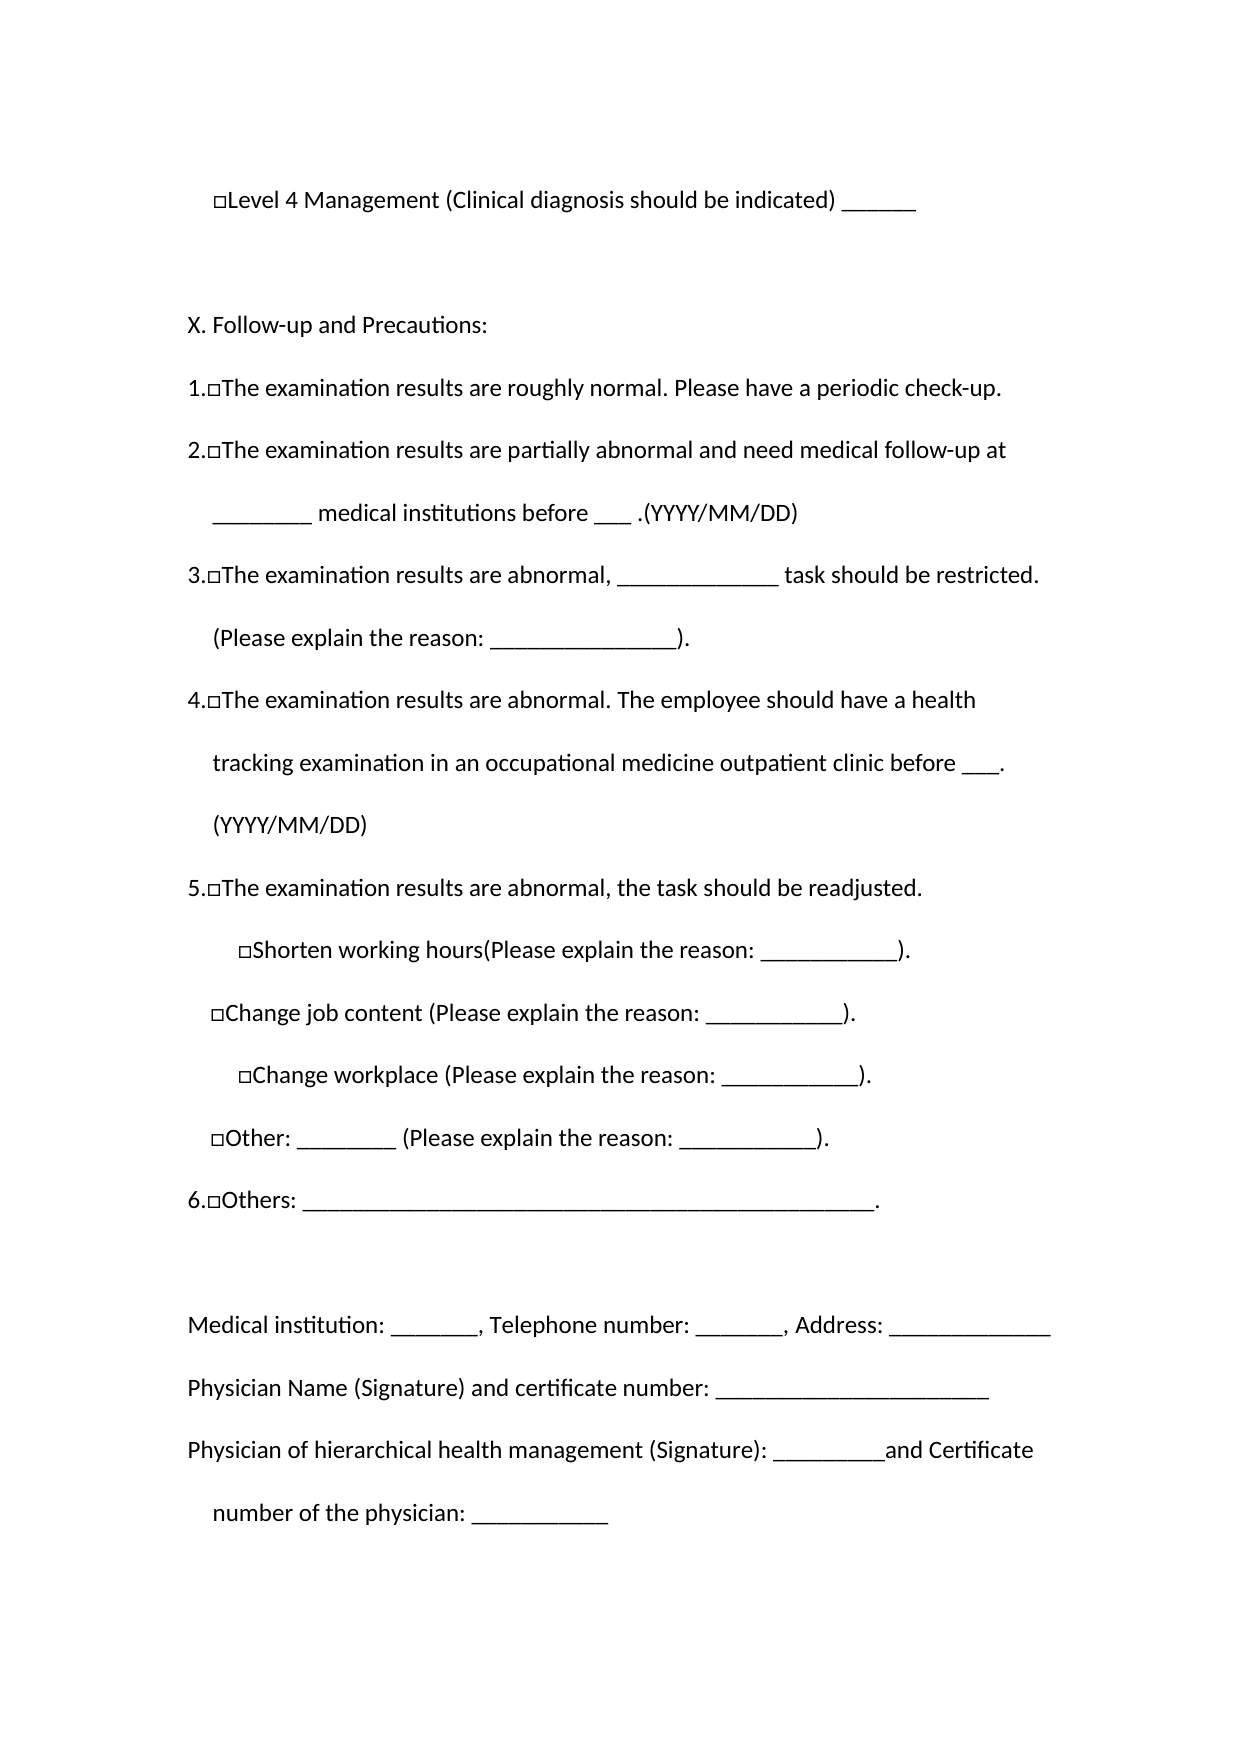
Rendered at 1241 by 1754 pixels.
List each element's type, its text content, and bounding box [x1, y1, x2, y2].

text X. Follow-up and Precautions: [187, 283, 1053, 346]
text 5.□The examination results are abnormal, the task should be readjusted. [187, 846, 1053, 908]
text □Change workplace (Please explain the reason: ___________). [187, 1033, 1053, 1096]
text Physician of hierarchical health management (Signature): _________and Certificate number of the physician: ___________ [187, 1408, 1053, 1533]
text □Other: ________ (Please explain the reason: ___________). [187, 1096, 1053, 1158]
text □Level 4 Management (Clinical diagnosis should be indicated) ______ [187, 158, 1053, 221]
text 6.□Others: ______________________________________________. [187, 1158, 1053, 1221]
text 1.□The examination results are roughly normal. Please have a periodic check-up. [187, 346, 1053, 408]
text (Please explain the reason: _______________). [187, 596, 1053, 658]
text □Shorten working hours(Please explain the reason: ___________). [187, 908, 1053, 971]
text tracking examination in an occupational medicine outpatient clinic before ___. [187, 721, 1053, 783]
text 3.□The examination results are abnormal, _____________ task should be restricted. [187, 533, 1053, 596]
text (YYYY/MM/DD) [187, 783, 1053, 846]
text Physician Name (Signature) and certificate number: ______________________ [187, 1346, 1053, 1408]
text □Change job content (Please explain the reason: ___________). [187, 971, 1053, 1033]
text 2.□The examination results are partially abnormal and need medical follow-up at ________ medical institutions before ___ .(YYYY/MM/DD) [187, 408, 1053, 533]
text Medical institution: _______, Telephone number: _______, Address: _____________ [187, 1283, 1053, 1346]
text 4.□The examination results are abnormal. The employee should have a health [187, 658, 1053, 721]
